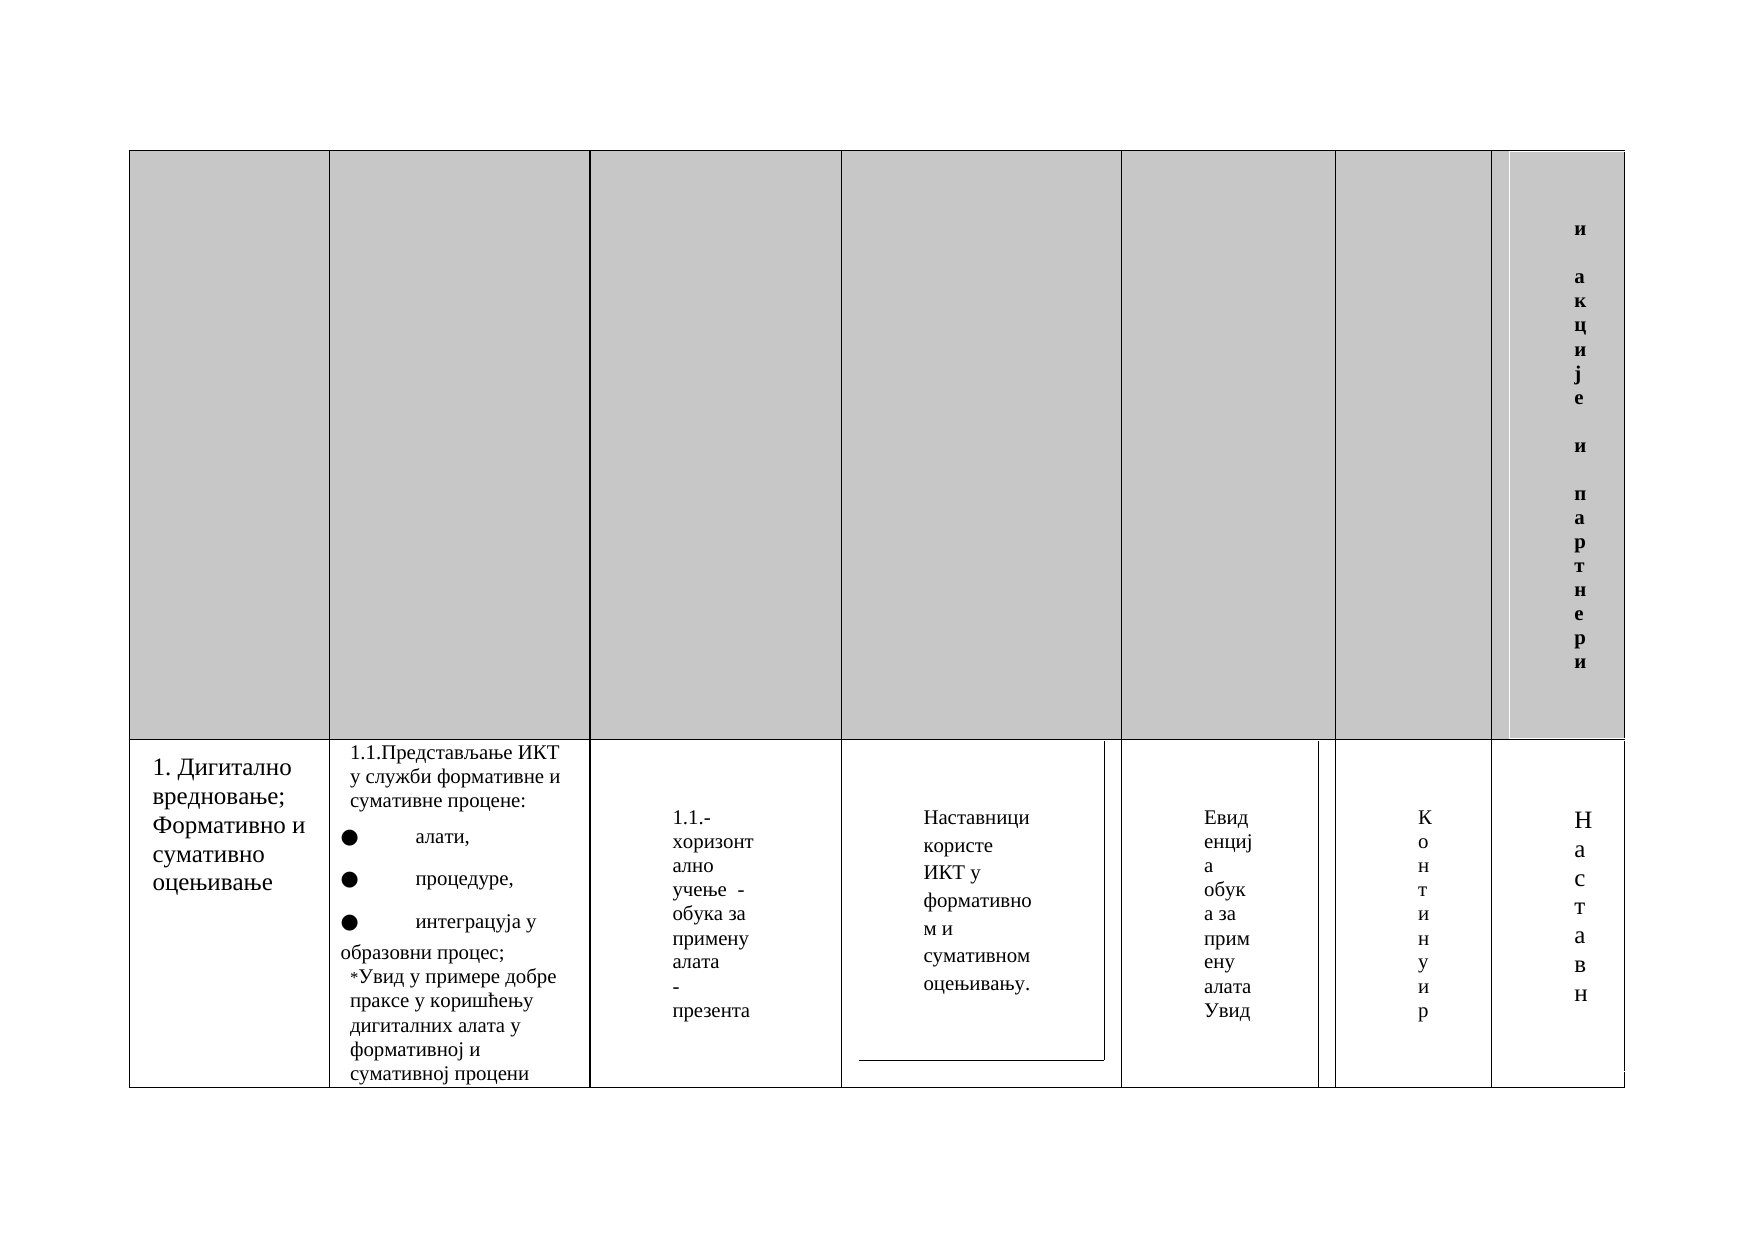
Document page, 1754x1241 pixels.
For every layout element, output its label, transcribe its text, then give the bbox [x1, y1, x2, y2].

table_cell 1.1.-хоризонтално учење - обука за примену алата -презента [608, 741, 823, 1086]
table_cell [1122, 740, 1139, 1087]
table_cell [1492, 151, 1509, 739]
table_cell [591, 151, 841, 739]
table_cell [1336, 151, 1491, 739]
table_cell Континуир [1354, 741, 1485, 1086]
table_cell Наставници користе ИКТ у формативном и сумативном оцењивању. [842, 740, 1121, 1087]
table_cell [1486, 740, 1491, 1087]
table_cell 1. Дигитално вредновање; Формативно и сумативно оцењивање [130, 740, 329, 1087]
table_cell [1336, 740, 1353, 1087]
table_cell Наставн [1492, 740, 1624, 1087]
table_cell и акције и партнери [1510, 152, 1624, 738]
table_cell Евиденција обука за примену алата Увид [1140, 741, 1317, 1086]
table_cell 1.1.Представљање ИКТ у служби формативне и сумативне процене: алати, процедуре, интеграцуја у образовни процес; *Увид у примере добре праксе у коришћењу дигиталних алата у формативној и сумативној процени [330, 740, 589, 1087]
table_cell [1122, 151, 1335, 739]
table_cell [842, 151, 1121, 739]
table_cell [330, 151, 589, 739]
table_cell [1318, 740, 1335, 1087]
table_cell [130, 151, 329, 739]
table_cell [824, 740, 841, 1087]
table_cell [591, 740, 607, 1087]
